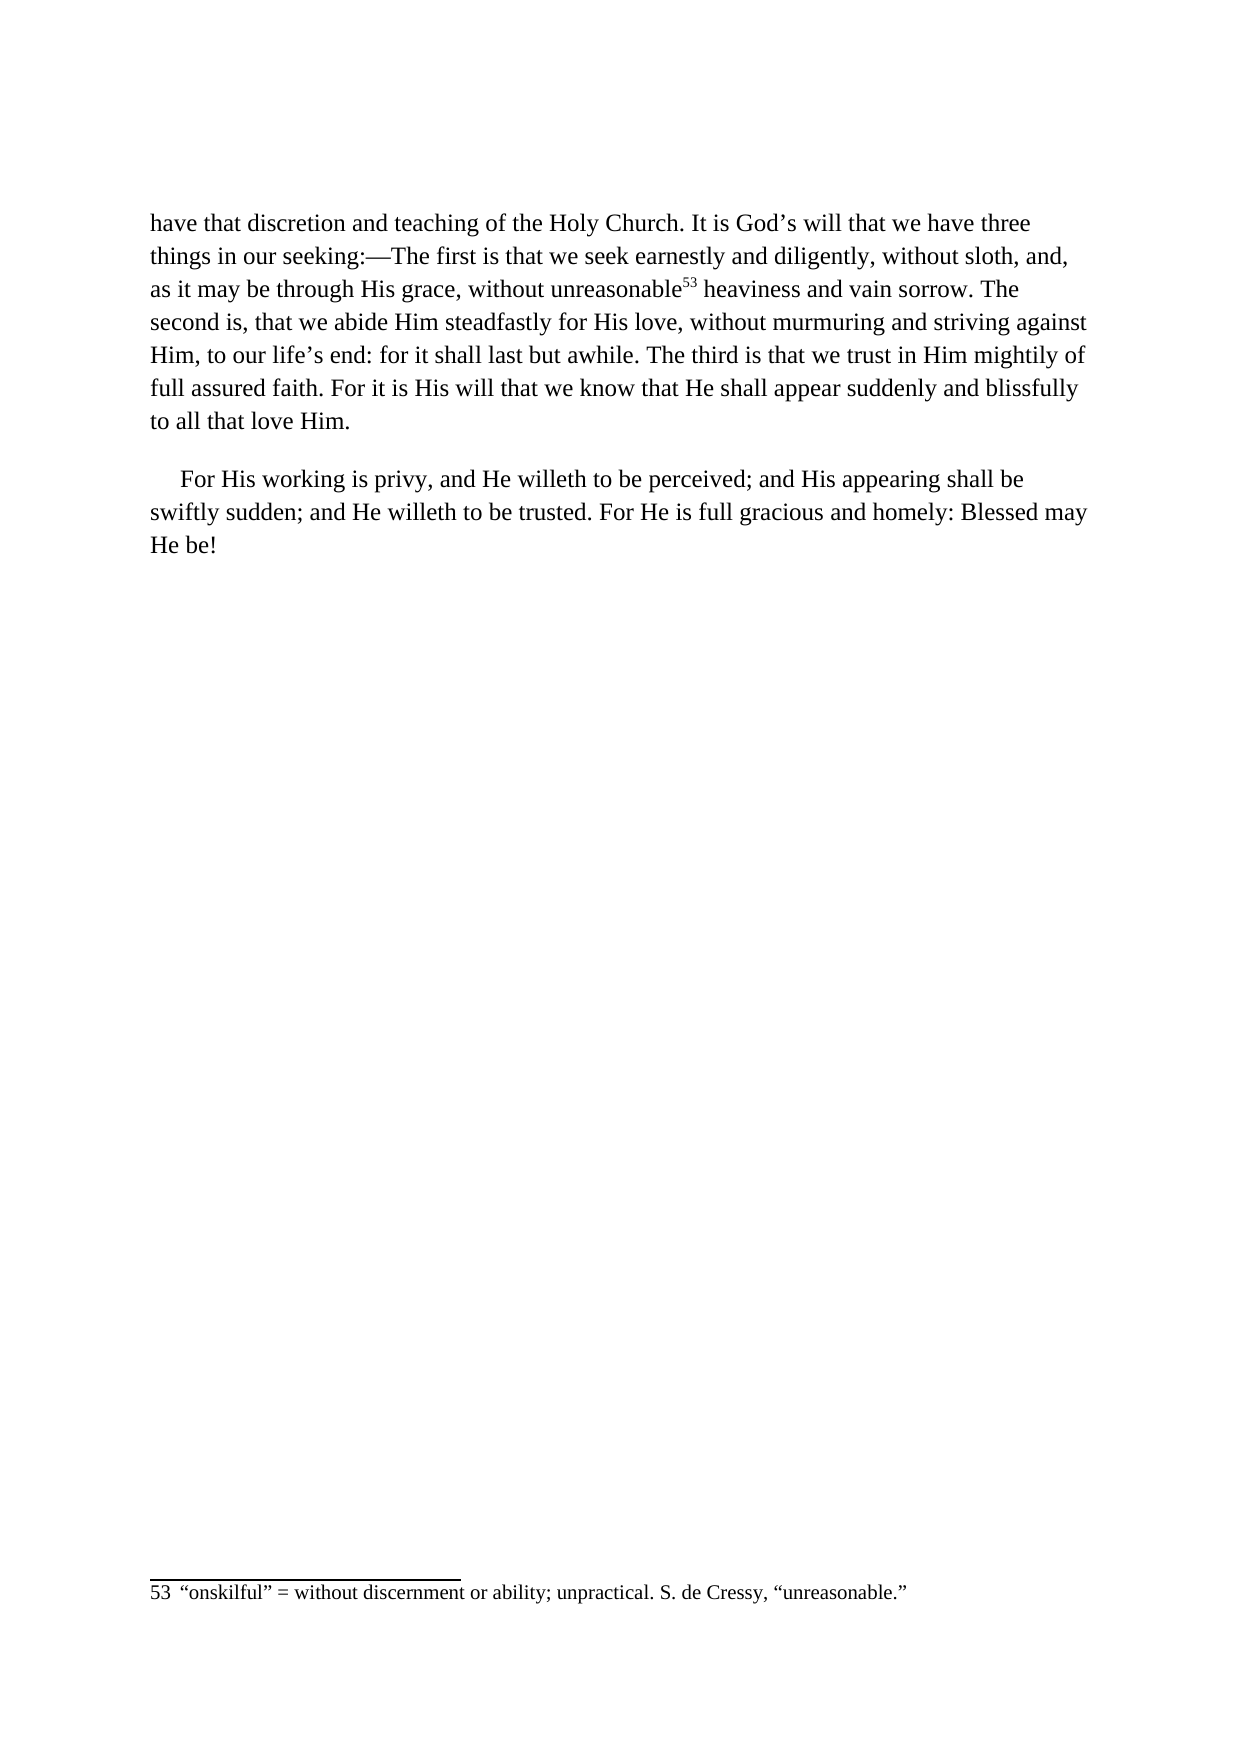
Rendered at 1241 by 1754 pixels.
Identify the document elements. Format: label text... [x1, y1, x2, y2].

text For His working is privy, and He willeth to be perceived; and His appearing shall be swiftly sudden; and He willeth to be trusted. For He is full gracious and homely: Blessed may He be! [150, 464, 1090, 559]
text have that discretion and teaching of the Holy Church. It is God’s will that we have three things in our seeking:—The first is that we seek earnestly and diligently, without sloth, and, as it may be through His grace, without unreasonable heaviness and vain sorrow. The second is, that we abide Him steadfastly for His love, without murmuring and striving against Him, to our life’s end: for it shall last but awhile. The third is that we trust in Him mightily of full assured faith. For it is His will that we know that He shall appear suddenly and blissfully to all that love Him. [150, 208, 1090, 435]
text “onskilful” = without discernment or ability; unpractical. S. de Cressy, “unreasonable.” [150, 1580, 1090, 1604]
